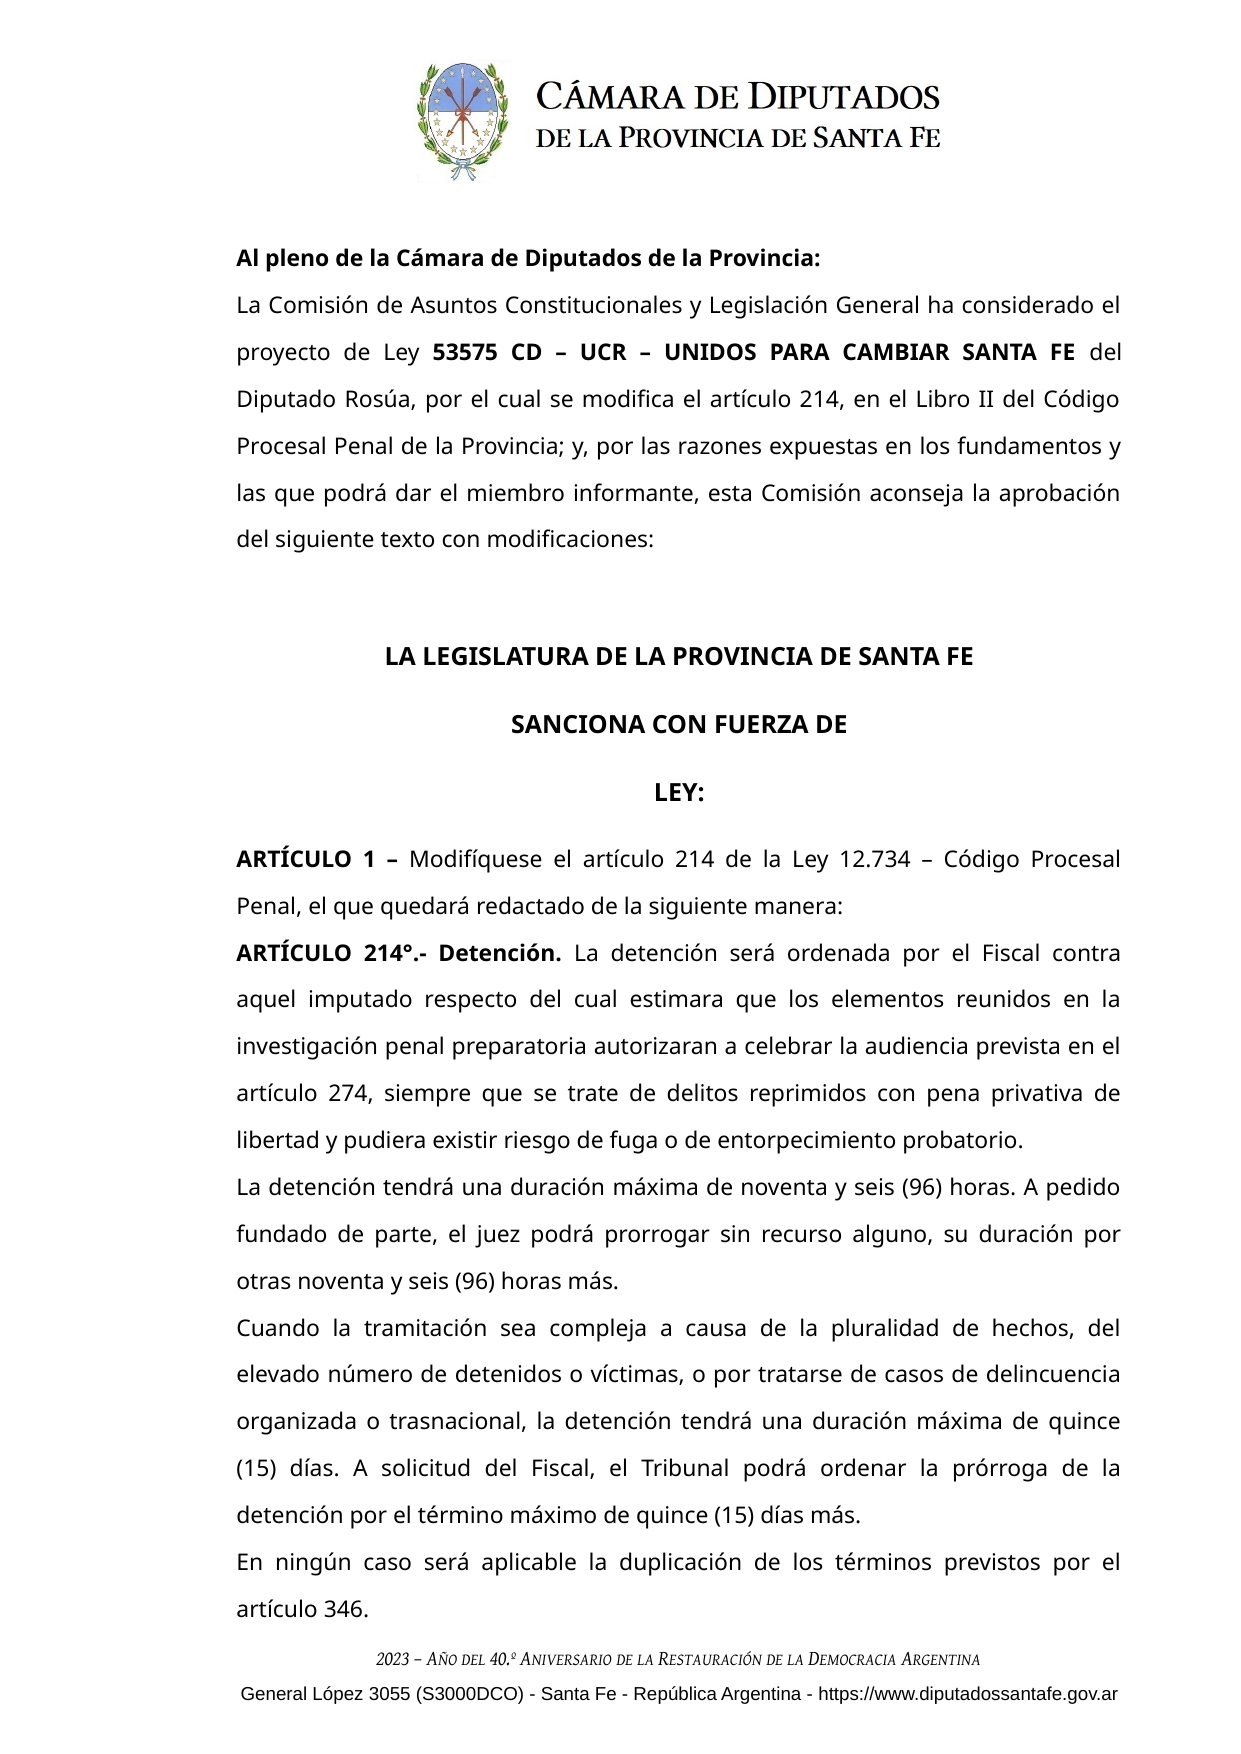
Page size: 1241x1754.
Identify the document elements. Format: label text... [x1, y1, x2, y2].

text La Comisión de Asuntos Constitucionales y Legislación General ha considerado el proyecto de Ley 53575 CD – UCR – UNIDOS PARA CAMBIAR SANTA FE del Diputado Rosúa, por el cual se modifica el artículo 214, en el Libro II del Código Procesal Penal de la Provincia; y, por las razones expuestas en los fundamentos y las que podrá dar el miembro informante, esta Comisión aconseja la aprobación del siguiente texto con modificaciones: [236, 289, 1122, 555]
text LEY: [236, 775, 1122, 809]
text ARTÍCULO 214°.- Detención. La detención será ordenada por el Fiscal contra aquel imputado respecto del cual estimara que los elementos reunidos en la investigación penal preparatoria autorizaran a celebrar la audiencia prevista en el artículo 274, siempre que se trate de delitos reprimidos con pena privativa de libertad y pudiera existir riesgo de fuga o de entorpecimiento probatorio. [236, 937, 1122, 1155]
text SANCIONA CON FUERZA DE [236, 707, 1122, 741]
picture [413, 59, 945, 183]
text ARTÍCULO 1 – Modifíquese el artículo 214 de la Ley 12.734 – Código Procesal Penal, el que quedará redactado de la siguiente manera: [236, 843, 1122, 921]
text Al pleno de la Cámara de Diputados de la Provincia: [236, 242, 1122, 273]
text La detención tendrá una duración máxima de noventa y seis (96) horas. A pedido fundado de parte, el juez podrá prorrogar sin recurso alguno, su duración por otras noventa y seis (96) horas más. [236, 1171, 1122, 1296]
text Cuando la tramitación sea compleja a causa de la pluralidad de hechos, del elevado número de detenidos o víctimas, o por tratarse de casos de delincuencia organizada o trasnacional, la detención tendrá una duración máxima de quince (15) días. A solicitud del Fiscal, el Tribunal podrá ordenar la prórroga de la detención por el término máximo de quince (15) días más. [236, 1312, 1122, 1530]
text En ningún caso será aplicable la duplicación de los términos previstos por el artículo 346. [236, 1546, 1122, 1624]
text LA LEGISLATURA DE LA PROVINCIA DE SANTA FE [236, 638, 1122, 672]
